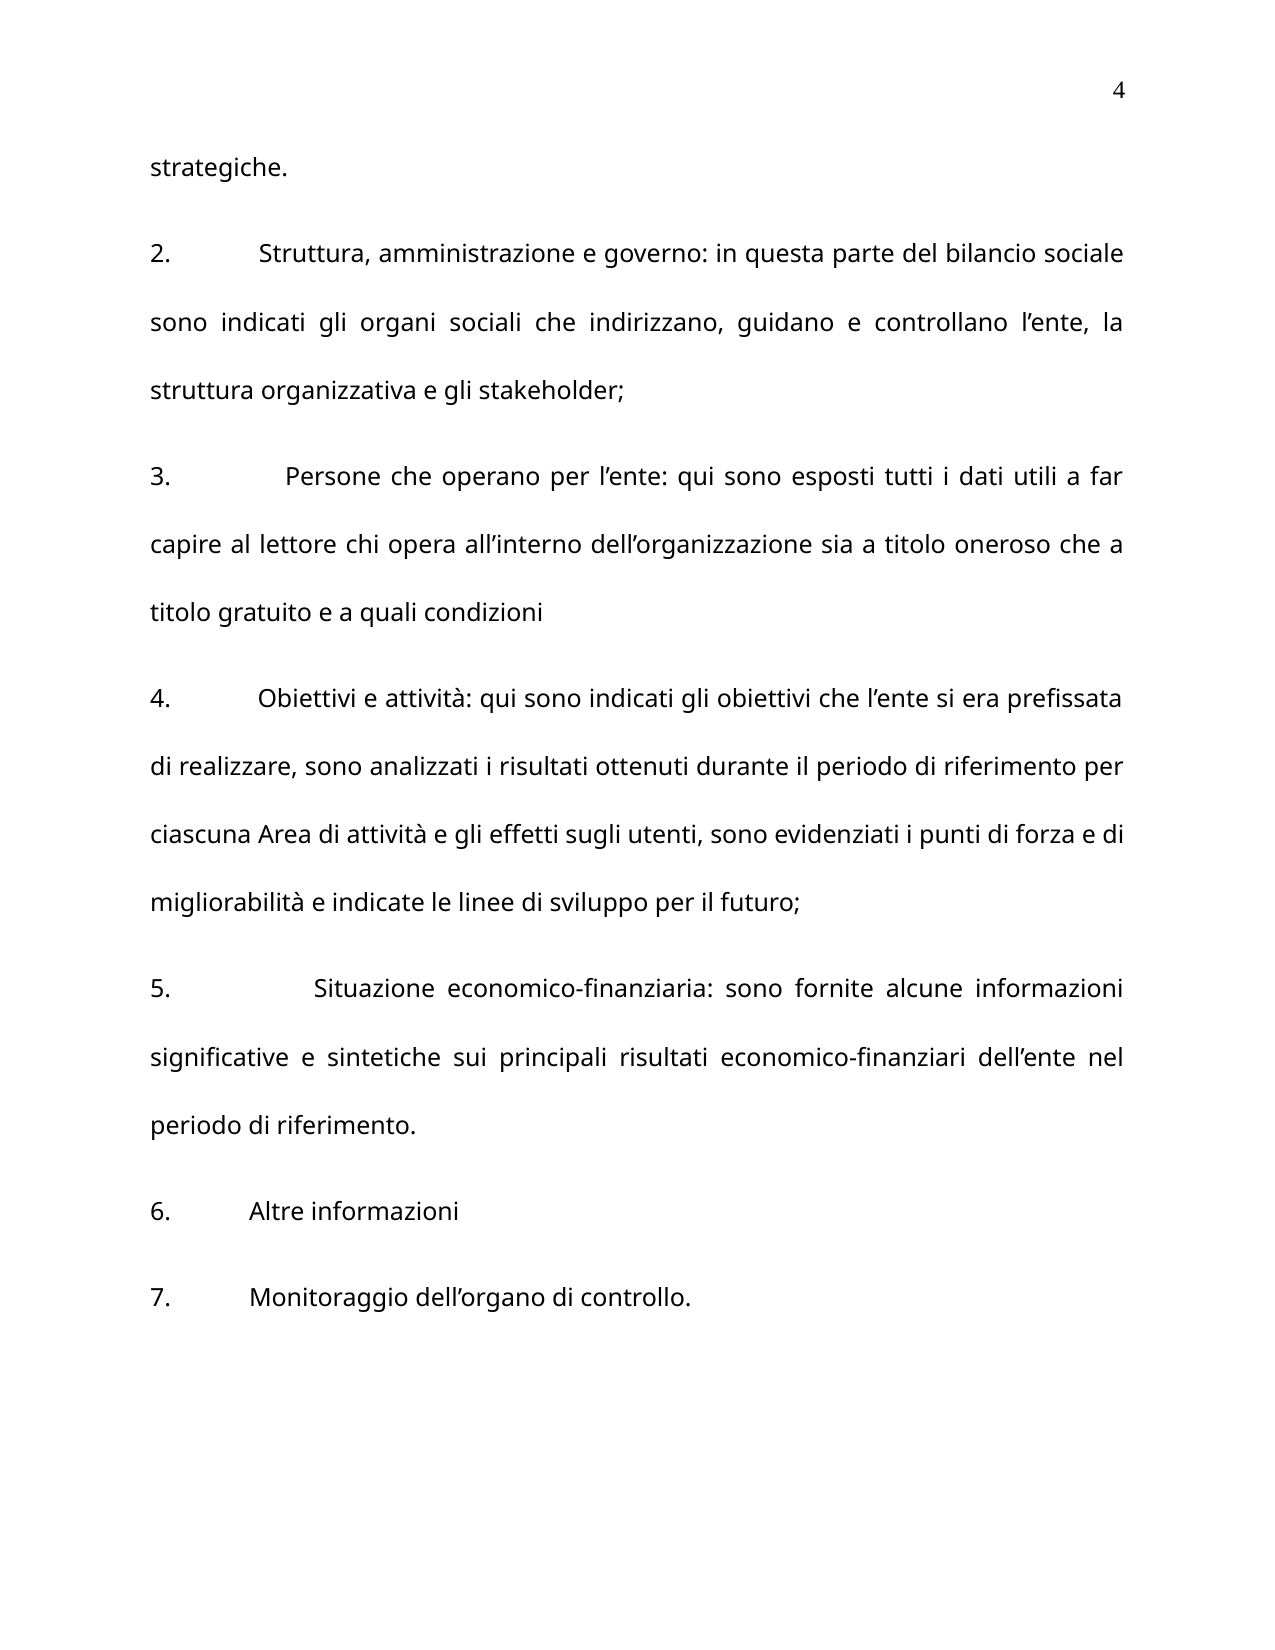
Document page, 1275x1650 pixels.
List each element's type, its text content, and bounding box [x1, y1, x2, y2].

text 4. Obiettivi e attività: qui sono indicati gli obiettivi che l’ente si era prefissata di realizzare, sono analizzati i risultati ottenuti durante il periodo di riferimento per ciascuna Area di attività e gli effetti sugli utenti, sono evidenziati i punti di forza e di migliorabilità e indicate le linee di sviluppo per il futuro; [150, 681, 1125, 919]
text 7. Monitoraggio dell’organo di controllo. [150, 1279, 1125, 1313]
text 3. Persone che operano per l’ente: qui sono esposti tutti i dati utili a far capire al lettore chi opera all’interno dell’organizzazione sia a titolo oneroso che a titolo gratuito e a quali condizioni [150, 458, 1125, 629]
text strategiche. [150, 150, 1125, 184]
text 5. Situazione economico-finanziaria: sono fornite alcune informazioni significative e sintetiche sui principali risultati economico-finanziari dell’ente nel periodo di riferimento. [150, 971, 1125, 1141]
text 6. Altre informazioni [150, 1193, 1125, 1227]
text 2. Struttura, amministrazione e governo: in questa parte del bilancio sociale sono indicati gli organi sociali che indirizzano, guidano e controllano l’ente, la struttura organizzativa e gli stakeholder; [150, 236, 1125, 406]
